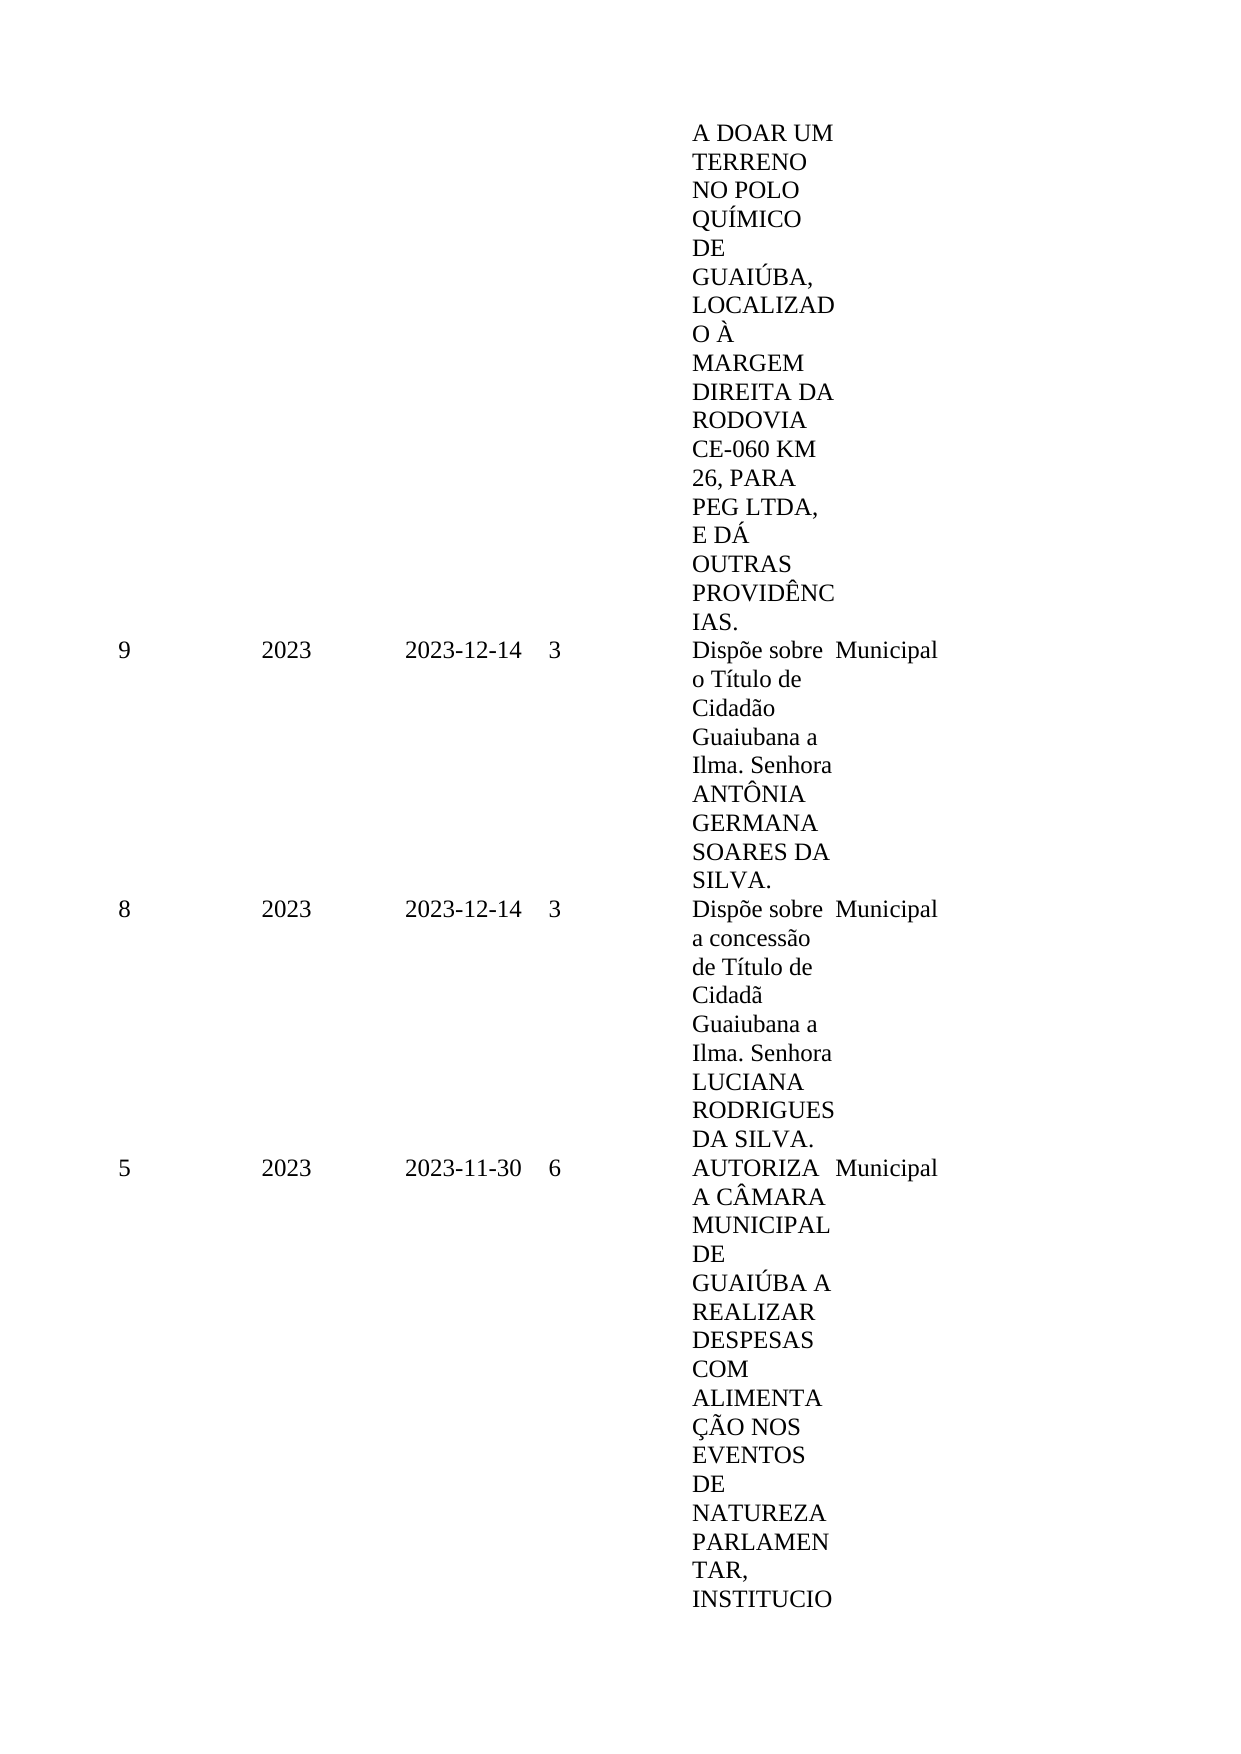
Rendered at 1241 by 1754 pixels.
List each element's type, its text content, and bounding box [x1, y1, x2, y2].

table_cell [979, 1153, 1122, 1613]
table_cell Dispõe sobre a concessão de Título de Cidadã Guaiubana a Ilma. Senhora LUCIANA RODRIGUES DA SILVA. [692, 894, 835, 1153]
table_cell 2023-11-30 [405, 1153, 548, 1613]
table_cell Municipal [835, 894, 979, 1153]
table_cell 2023-12-14 [405, 894, 548, 1153]
table_cell 8 [118, 894, 261, 1153]
table_cell [261, 118, 405, 636]
table_cell Dispõe sobre o Título de Cidadão Guaiubana a Ilma. Senhora ANTÔNIA GERMANA SOARES DA SILVA. [692, 636, 835, 894]
table_cell 3 [548, 894, 692, 1153]
table_cell 2023 [261, 894, 405, 1153]
table_cell 9 [118, 636, 261, 894]
table_cell Municipal [835, 636, 979, 894]
table_cell [835, 118, 979, 636]
table_cell A DOAR UM TERRENO NO POLO QUÍMICO DE GUAIÚBA, LOCALIZADO À MARGEM DIREITA DA RODOVIA CE-060 KM 26, PARA PEG LTDA, E DÁ OUTRAS PROVIDÊNCIAS. [692, 118, 835, 636]
table_cell [405, 118, 548, 636]
table_cell Municipal [835, 1153, 979, 1613]
table_cell 3 [548, 636, 692, 894]
table_cell [979, 894, 1122, 1153]
table_cell 2023 [261, 1153, 405, 1613]
table_cell [118, 118, 261, 636]
table_cell 2023-12-14 [405, 636, 548, 894]
table_cell [979, 118, 1122, 636]
table_cell [979, 636, 1122, 894]
table_cell 2023 [261, 636, 405, 894]
table_cell AUTORIZA A CÂMARA MUNICIPAL DE GUAIÚBA A REALIZAR DESPESAS COM ALIMENTAÇÃO NOS EVENTOS DE NATUREZA PARLAMENTAR, INSTITUCIO [692, 1153, 835, 1613]
table_cell [548, 118, 692, 636]
table_cell 5 [118, 1153, 261, 1613]
table_cell 6 [548, 1153, 692, 1613]
